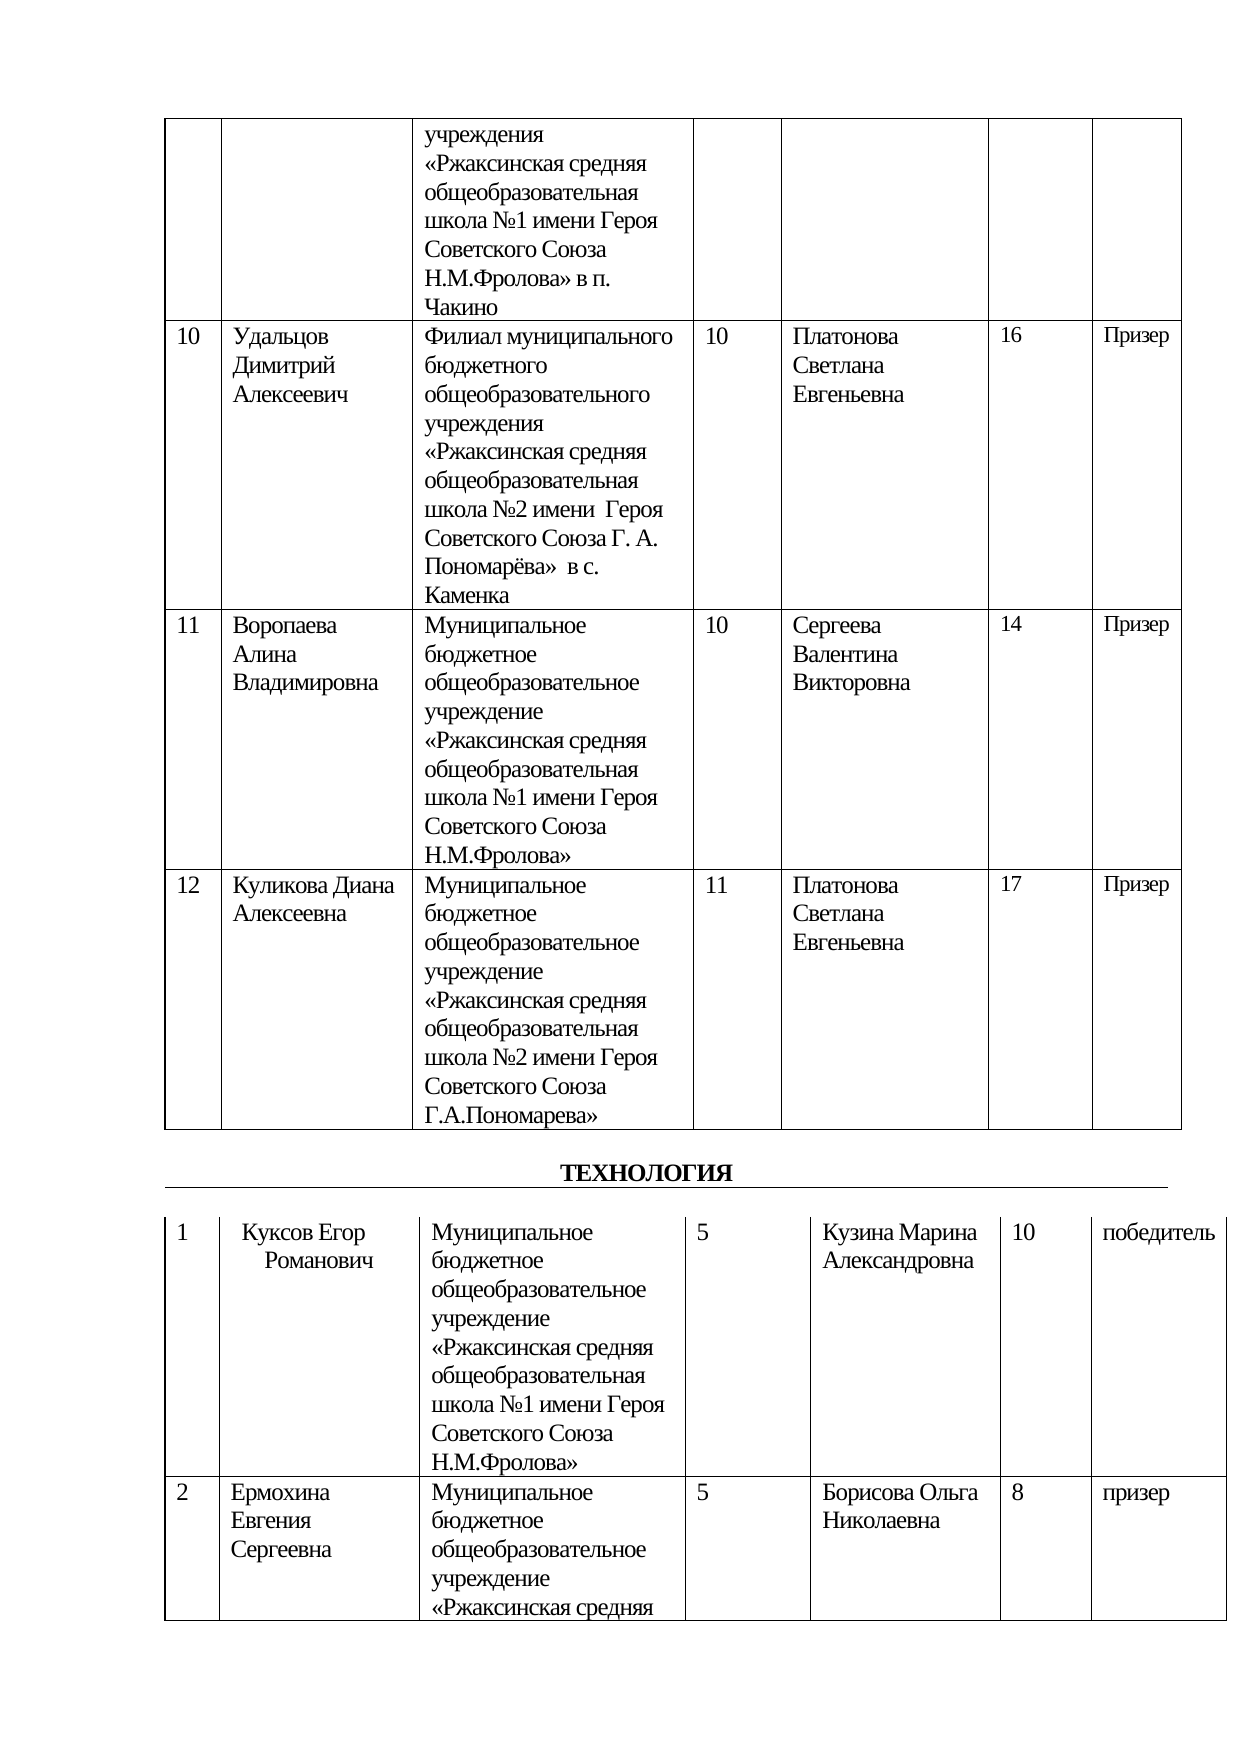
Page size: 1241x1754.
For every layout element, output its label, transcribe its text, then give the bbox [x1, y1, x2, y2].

table_cell Призер [1093, 870, 1181, 1128]
table_cell Кузина Марина Александровна [811, 1217, 1000, 1476]
table_cell [1093, 119, 1181, 320]
table_cell 11 [166, 610, 221, 869]
table_cell 5 [686, 1217, 810, 1476]
table_cell 8 [1001, 1477, 1091, 1620]
table_cell 10 [1001, 1217, 1091, 1476]
table_cell 17 [989, 870, 1092, 1128]
table_cell учреждения «Ржаксинская средняя общеобразовательная школа №1 имени Героя Советского Союза Н.М.Фролова» в п. Чакино [413, 119, 693, 320]
table_cell 2 [166, 1477, 219, 1620]
table_header [165, 1188, 1167, 1217]
table_cell Воропаева Алина Владимировна [222, 610, 412, 869]
table_cell Куксов Егор Романович [220, 1217, 419, 1476]
table_cell Ермохина Евгения Сергеевна [220, 1477, 419, 1620]
table_cell 16 [989, 321, 1092, 609]
text ТЕХНОЛОГИЯ [177, 1158, 1152, 1187]
table_cell 14 [989, 610, 1092, 869]
table_cell Призер [1093, 610, 1181, 869]
table_cell Сергеева Валентина Викторовна [782, 610, 988, 869]
table_cell [222, 119, 412, 320]
table_cell победитель [1092, 1217, 1226, 1476]
table_cell [694, 119, 781, 320]
table_cell Филиал муниципального бюджетного общеобразовательного учреждения «Ржаксинская средняя общеобразовательная школа №2 имени Героя Советского Союза Г. А. Пономарёва» в с. Каменка [413, 321, 693, 609]
table_cell [989, 119, 1092, 320]
table_cell 1 [166, 1217, 219, 1476]
table_cell 11 [694, 870, 781, 1128]
table_cell [782, 119, 988, 320]
table_cell Муниципальное бюджетное общеобразовательное учреждение «Ржаксинская средняя общеобразовательная школа №1 имени Героя Советского Союза Н.М.Фролова» [420, 1217, 685, 1476]
table_cell призер [1092, 1477, 1226, 1620]
table_cell Призер [1093, 321, 1181, 609]
table_cell Борисова Ольга Николаевна [811, 1477, 1000, 1620]
table_cell 12 [166, 870, 221, 1128]
table_header [1168, 1187, 1227, 1217]
table_cell Удальцов Димитрий Алексеевич [222, 321, 412, 609]
table_cell Платонова Светлана Евгеньевна [782, 870, 988, 1128]
table_cell [166, 119, 221, 320]
table_cell Платонова Светлана Евгеньевна [782, 321, 988, 609]
table_cell 5 [686, 1477, 810, 1620]
table_cell Куликова Диана Алексеевна [222, 870, 412, 1128]
table_cell 10 [166, 321, 221, 609]
table_cell Муниципальное бюджетное общеобразовательное учреждение «Ржаксинская средняя общеобразовательная школа №1 имени Героя Советского Союза Н.М.Фролова» [413, 610, 693, 869]
table_cell Муниципальное бюджетное общеобразовательное учреждение «Ржаксинская средняя [420, 1477, 685, 1620]
table_cell 10 [694, 321, 781, 609]
table_cell 10 [694, 610, 781, 869]
table_cell Муниципальное бюджетное общеобразовательное учреждение «Ржаксинская средняя общеобразовательная школа №2 имени Героя Советского Союза Г.А.Пономарева» [413, 870, 693, 1128]
